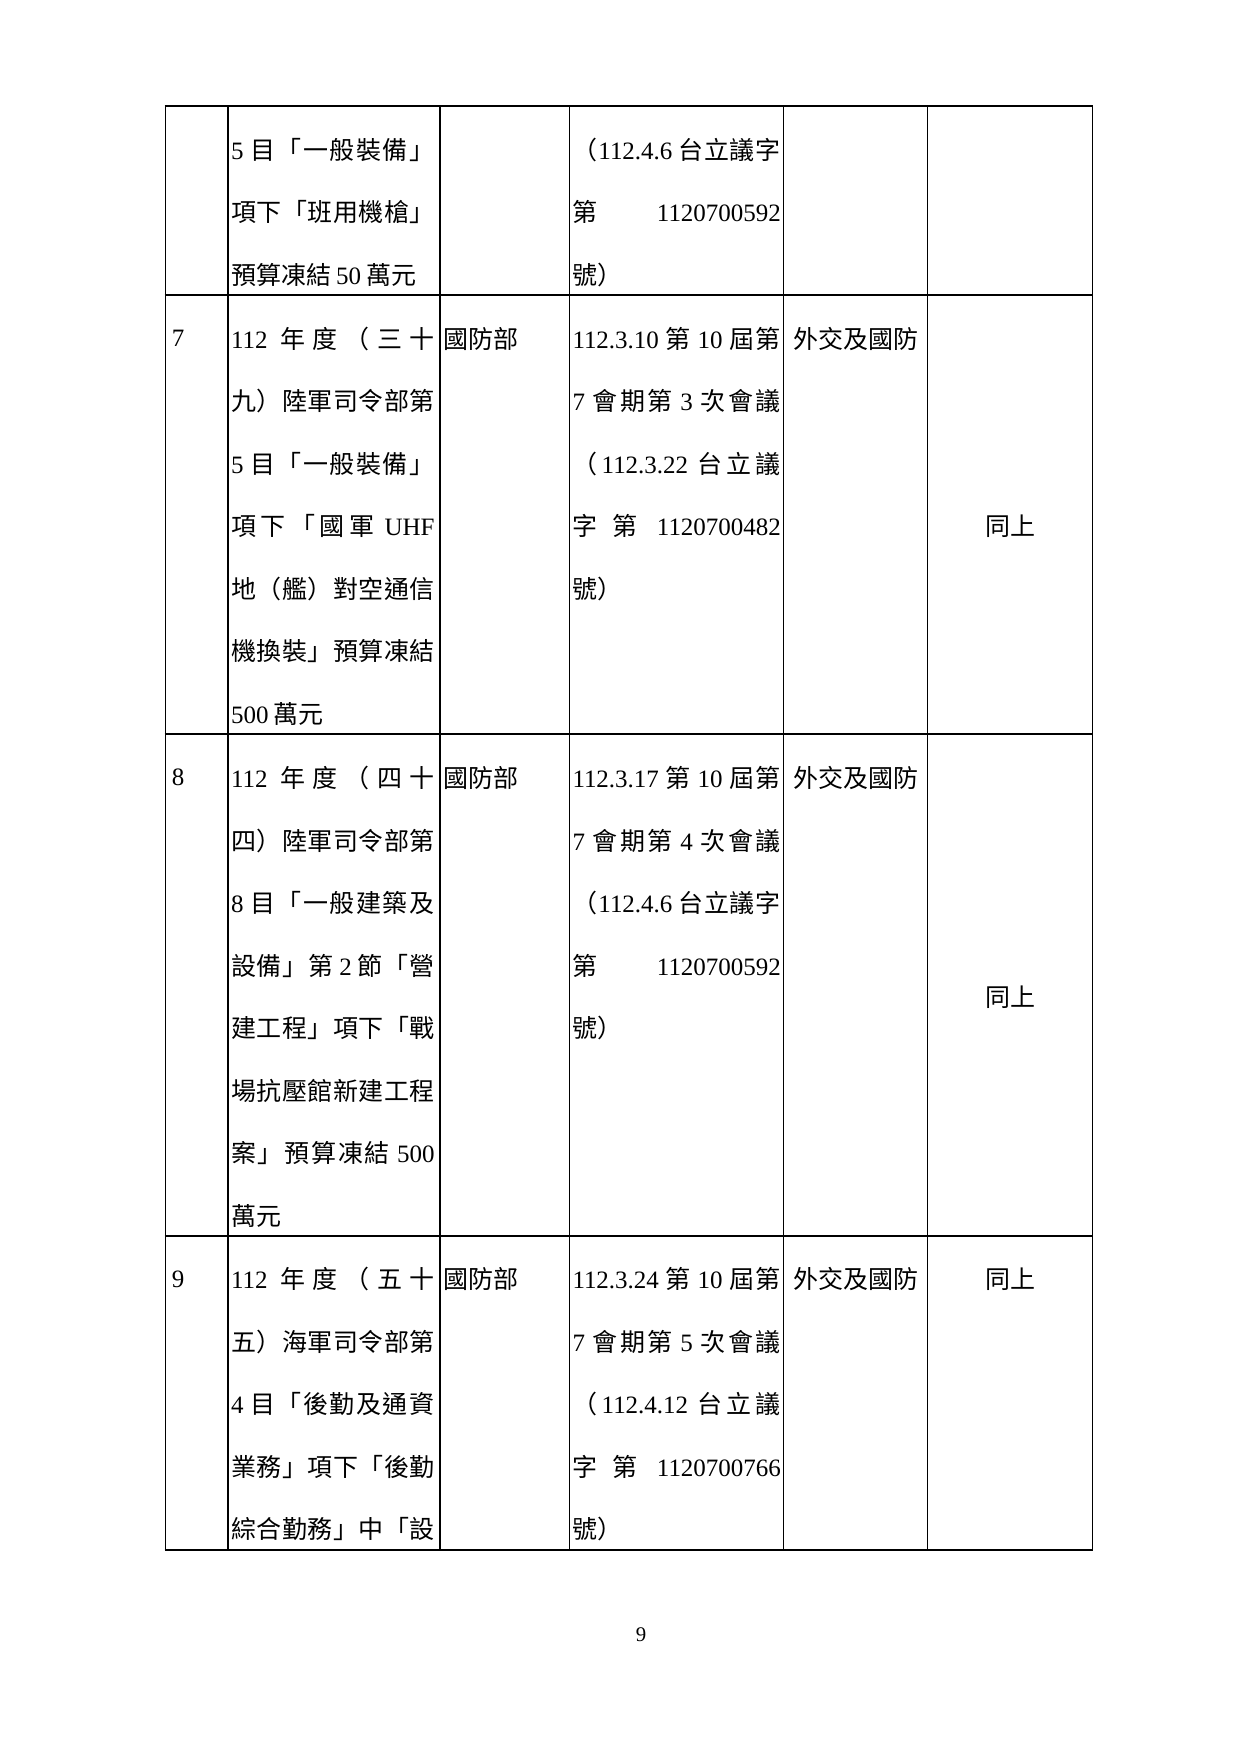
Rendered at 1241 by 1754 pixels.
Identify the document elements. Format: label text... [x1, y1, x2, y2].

table_cell 同上 [928, 296, 1092, 733]
table_cell 外交及國防 [784, 735, 927, 1235]
table_cell 112.3.24第10屆第7會期第5次會議（112.4.12台立議字第1120700766號） [570, 1237, 783, 1549]
table_cell 112年度（三十九）陸軍司令部第5目「一般裝備」項下「國軍UHF地（艦）對空通信機換裝」預算凍結500萬元 [229, 296, 439, 733]
table_cell （112.4.6台立議字第1120700592號） [570, 107, 783, 294]
table_cell 國防部 [441, 296, 569, 733]
table_cell [784, 107, 927, 294]
table_cell 外交及國防 [784, 1237, 927, 1549]
table_cell 國防部 [441, 1237, 569, 1549]
table_cell 112.3.10第10屆第7會期第3次會議（112.3.22台立議字第1120700482號） [570, 296, 783, 733]
table_cell 5目「一般裝備」項下「班用機槍」預算凍結50萬元 [229, 107, 439, 294]
table_cell 112年度（四十四）陸軍司令部第8目「一般建築及設備」第2節「營建工程」項下「戰場抗壓館新建工程案」預算凍結500萬元 [229, 735, 439, 1235]
table_cell 112.3.17第10屆第7會期第4次會議（112.4.6台立議字第1120700592號） [570, 735, 783, 1235]
table_cell 外交及國防 [784, 296, 927, 733]
table_cell [928, 107, 1092, 294]
table_cell [441, 107, 569, 294]
table_cell [166, 107, 227, 294]
table_cell 國防部 [441, 735, 569, 1235]
table_cell 112年度（五十五）海軍司令部第4目「後勤及通資業務」項下「後勤綜合勤務」中「設 [229, 1237, 439, 1549]
table_cell 同上 [928, 735, 1092, 1235]
table_cell [166, 296, 227, 733]
table_cell [166, 735, 227, 1235]
table_cell [166, 1237, 227, 1549]
table_cell 同上 [928, 1237, 1092, 1549]
